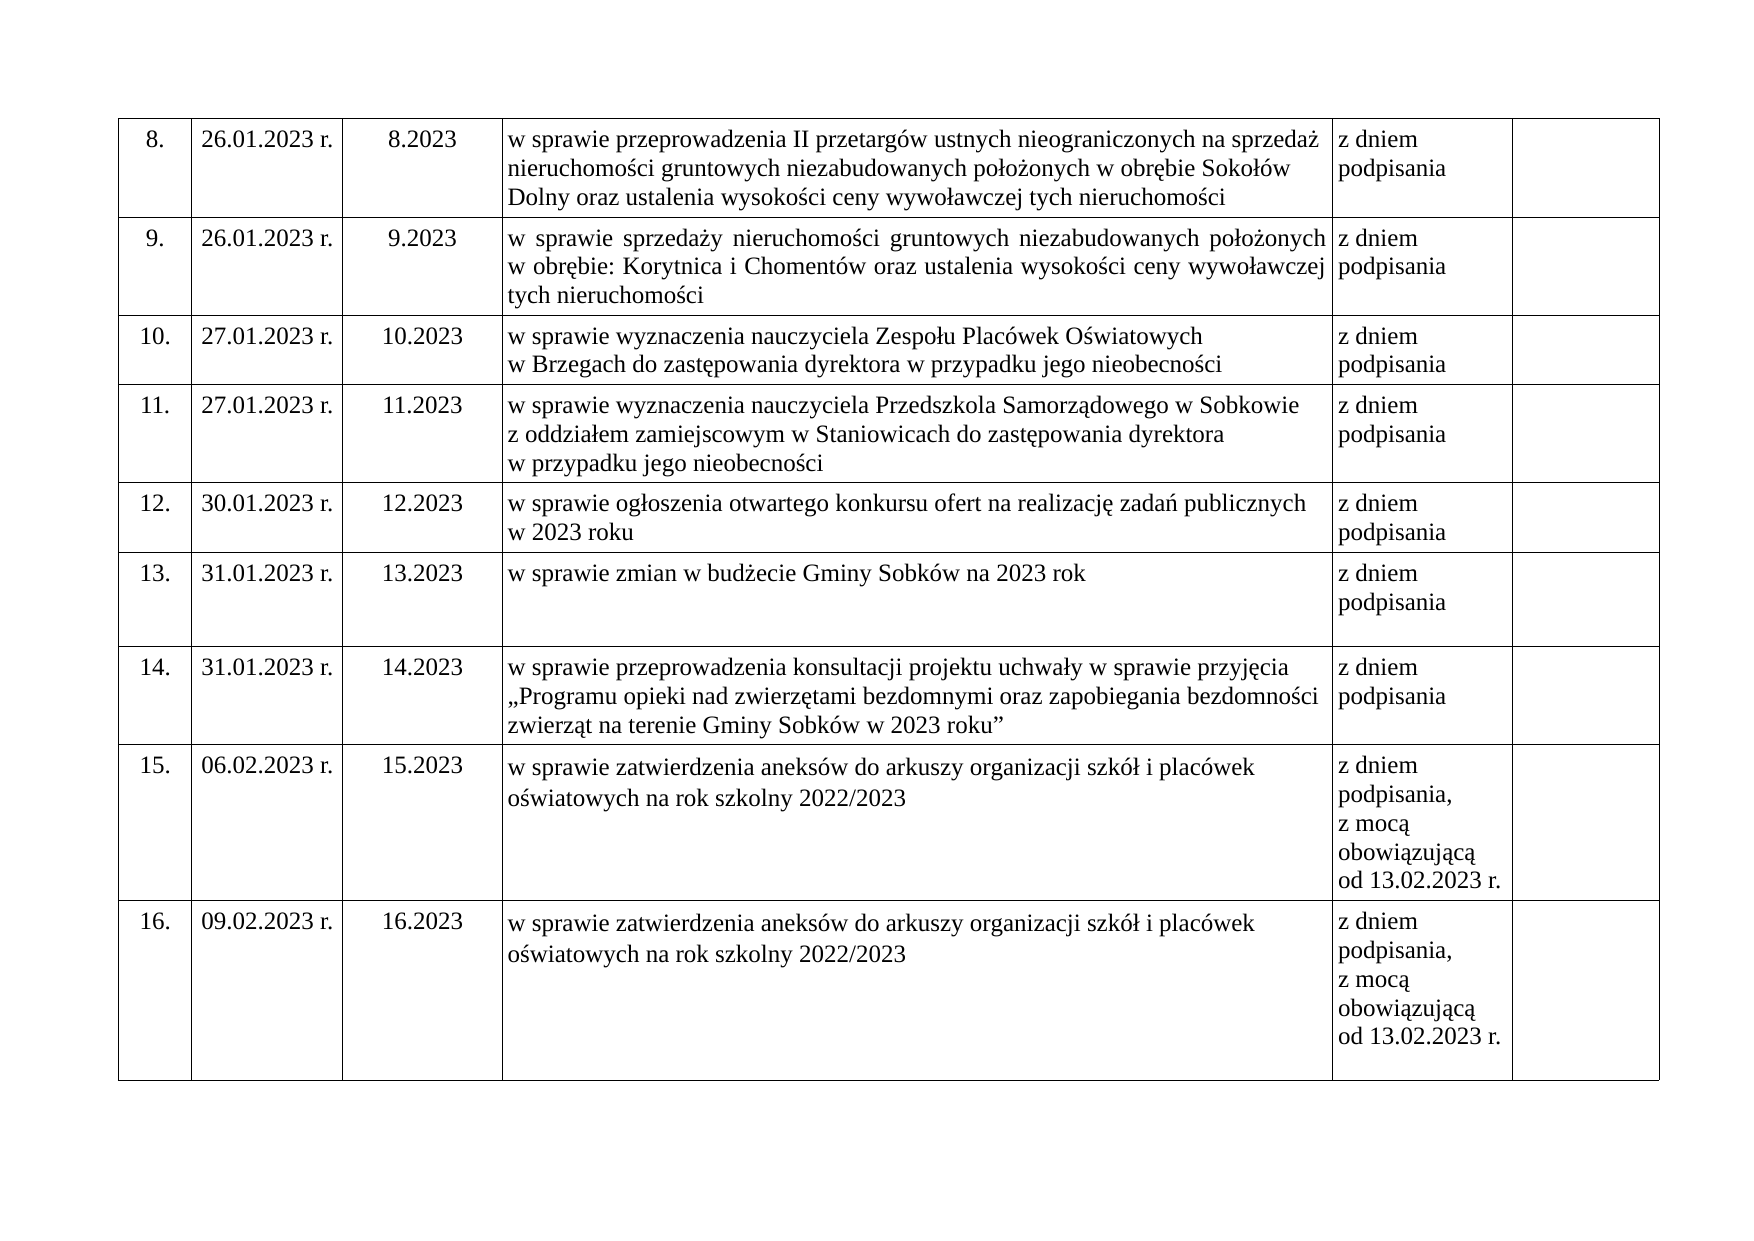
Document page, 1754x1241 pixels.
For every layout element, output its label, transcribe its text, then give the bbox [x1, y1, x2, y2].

table_cell 16.2023 [343, 901, 502, 1080]
table_cell w sprawie ogłoszenia otwartego konkursu ofert na realizację zadań publicznych w 2023 roku [503, 483, 1332, 552]
table_cell 11.2023 [343, 385, 502, 482]
table_cell 14.2023 [343, 647, 502, 744]
table_cell [1513, 553, 1659, 646]
table_cell [1513, 745, 1659, 900]
table_cell w sprawie sprzedaży nieruchomości gruntowych niezabudowanych położonych w obrębie: Korytnica i Chomentów oraz ustalenia wysokości ceny wywoławczej tych nieruchomości [503, 218, 1332, 314]
table_cell z dniem podpisania [1333, 553, 1512, 646]
table_cell 30.01.2023 r. [192, 483, 342, 552]
table_cell w sprawie przeprowadzenia II przetargów ustnych nieograniczonych na sprzedaż nieruchomości gruntowych niezabudowanych położonych w obrębie Sokołów Dolny oraz ustalenia wysokości ceny wywoławczej tych nieruchomości [503, 119, 1332, 216]
table_cell w sprawie wyznaczenia nauczyciela Przedszkola Samorządowego w Sobkowie z oddziałem zamiejscowym w Staniowicach do zastępowania dyrektora w przypadku jego nieobecności [503, 385, 1332, 482]
table_cell w sprawie zmian w budżecie Gminy Sobków na 2023 rok [503, 553, 1332, 646]
table_cell [1513, 119, 1659, 216]
table_cell z dniem podpisania, z mocą obowiązującą od 13.02.2023 r. [1333, 901, 1512, 1080]
table_cell [1513, 483, 1659, 552]
table_cell w sprawie wyznaczenia nauczyciela Zespołu Placówek Oświatowych w Brzegach do zastępowania dyrektora w przypadku jego nieobecności [503, 316, 1332, 384]
table_cell [1513, 901, 1659, 1080]
table_cell 27.01.2023 r. [192, 385, 342, 482]
table_cell z dniem podpisania [1333, 316, 1512, 384]
table_cell 16. [119, 901, 191, 1080]
table_cell 12. [119, 483, 191, 552]
table_cell 06.02.2023 r. [192, 745, 342, 900]
table_cell 13.2023 [343, 553, 502, 646]
table_cell 15.2023 [343, 745, 502, 900]
table_cell 13. [119, 553, 191, 646]
table_cell 12.2023 [343, 483, 502, 552]
table_cell 26.01.2023 r. [192, 218, 342, 314]
table_cell z dniem podpisania [1333, 483, 1512, 552]
table_cell 10.2023 [343, 316, 502, 384]
table_cell [1513, 647, 1659, 744]
table_cell 09.02.2023 r. [192, 901, 342, 1080]
table_cell [1513, 385, 1659, 482]
table_cell z dniem podpisania [1333, 218, 1512, 314]
table_cell w sprawie zatwierdzenia aneksów do arkuszy organizacji szkół i placówek oświatowych na rok szkolny 2022/2023 [503, 745, 1332, 900]
table_cell z dniem podpisania [1333, 647, 1512, 744]
table_cell 9.2023 [343, 218, 502, 314]
table_cell z dniem podpisania [1333, 119, 1512, 216]
table_cell 31.01.2023 r. [192, 647, 342, 744]
table_cell 8. [119, 119, 191, 216]
table_cell 11. [119, 385, 191, 482]
table_cell 31.01.2023 r. [192, 553, 342, 646]
table_cell 14. [119, 647, 191, 744]
table_cell [1513, 316, 1659, 384]
table_cell z dniem podpisania [1333, 385, 1512, 482]
table_cell 27.01.2023 r. [192, 316, 342, 384]
table_cell 15. [119, 745, 191, 900]
table_cell w sprawie zatwierdzenia aneksów do arkuszy organizacji szkół i placówek oświatowych na rok szkolny 2022/2023 [503, 901, 1332, 1080]
table_cell z dniem podpisania, z mocą obowiązującą od 13.02.2023 r. [1333, 745, 1512, 900]
table_cell 26.01.2023 r. [192, 119, 342, 216]
table_cell w sprawie przeprowadzenia konsultacji projektu uchwały w sprawie przyjęcia „Programu opieki nad zwierzętami bezdomnymi oraz zapobiegania bezdomności zwierząt na terenie Gminy Sobków w 2023 roku” [503, 647, 1332, 744]
table_cell 10. [119, 316, 191, 384]
table_cell 8.2023 [343, 119, 502, 216]
table_cell 9. [119, 218, 191, 314]
table_cell [1513, 218, 1659, 314]
